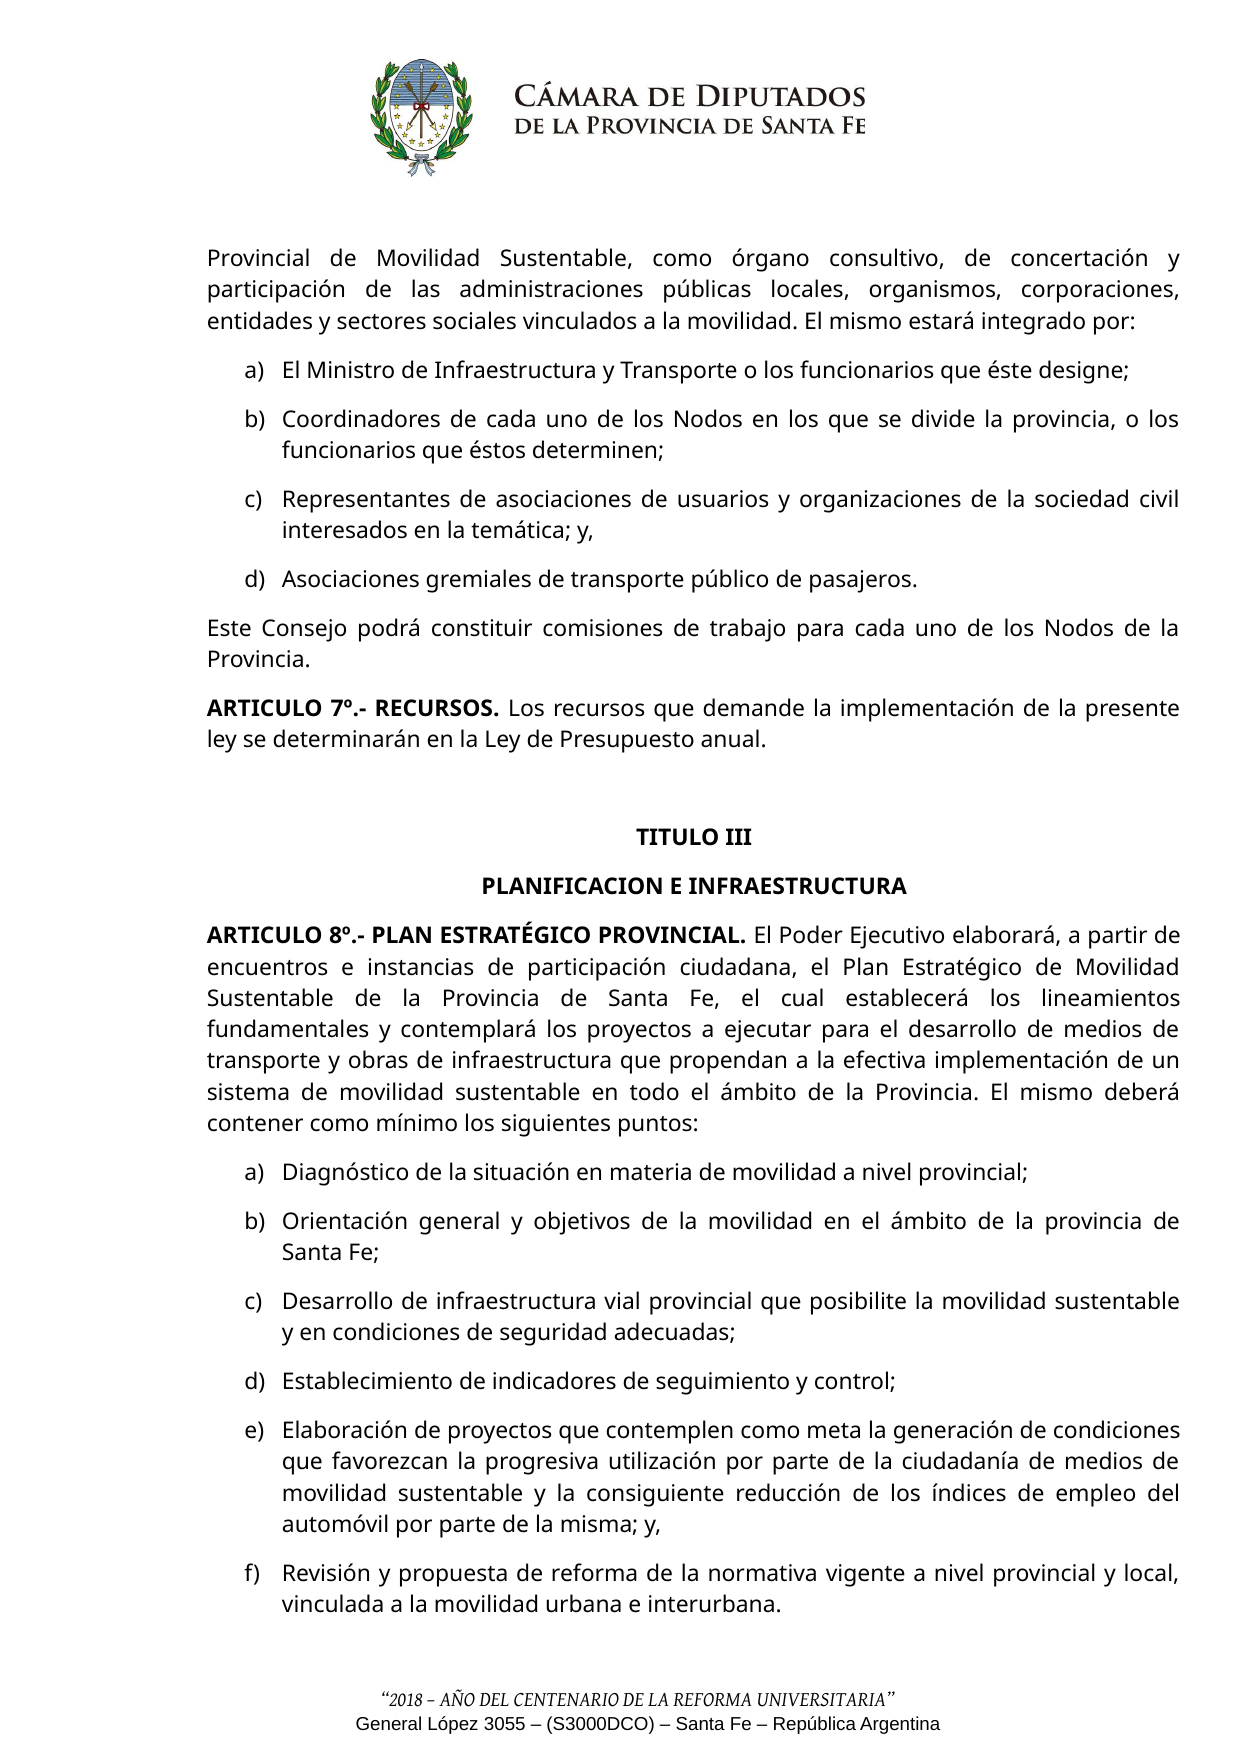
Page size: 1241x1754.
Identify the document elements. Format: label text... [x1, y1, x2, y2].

text ARTICULO 8º.- PLAN ESTRATÉGICO PROVINCIAL. El Poder Ejecutivo elaborará, a partir de encuentros e instancias de participación ciudadana, el Plan Estratégico de Movilidad Sustentable de la Provincia de Santa Fe, el cual establecerá los lineamientos fundamentales y contemplará los proyectos a ejecutar para el desarrollo de medios de transporte y obras de infraestructura que propendan a la efectiva implementación de un sistema de movilidad sustentable en todo el ámbito de la Provincia. El mismo deberá contener como mínimo los siguientes puntos: [207, 919, 1181, 1138]
list Diagnóstico de la situación en materia de movilidad a nivel provincial; [244, 1156, 1181, 1187]
list Elaboración de proyectos que contemplen como meta la generación de condiciones que favorezcan la progresiva utilización por parte de la ciudadanía de medios de movilidad sustentable y la consiguiente reducción de los índices de empleo del automóvil por parte de la misma; y, [244, 1414, 1181, 1539]
list Coordinadores de cada uno de los Nodos en los que se divide la provincia, o los funcionarios que éstos determinen; [244, 403, 1181, 465]
list El Ministro de Infraestructura y Transporte o los funcionarios que éste designe; [244, 354, 1181, 385]
list Establecimiento de indicadores de seguimiento y control; [244, 1365, 1181, 1396]
picture [370, 59, 866, 181]
list Asociaciones gremiales de transporte público de pasajeros. [244, 563, 1181, 594]
text TITULO III [207, 821, 1181, 853]
text Este Consejo podrá constituir comisiones de trabajo para cada uno de los Nodos de la Provincia. [207, 612, 1181, 674]
list Desarrollo de infraestructura vial provincial que posibilite la movilidad sustentable y en condiciones de seguridad adecuadas; [244, 1285, 1181, 1347]
list Orientación general y objetivos de la movilidad en el ámbito de la provincia de Santa Fe; [244, 1205, 1181, 1267]
text ARTICULO 7º.- RECURSOS. Los recursos que demande la implementación de la presente ley se determinarán en la Ley de Presupuesto anual. [207, 692, 1181, 755]
text PLANIFICACION E INFRAESTRUCTURA [207, 870, 1181, 902]
list Revisión y propuesta de reforma de la normativa vigente a nivel provincial y local, vinculada a la movilidad urbana e interurbana. [244, 1557, 1181, 1619]
text Provincial de Movilidad Sustentable, como órgano consultivo, de concertación y participación de las administraciones públicas locales, organismos, corporaciones, entidades y sectores sociales vinculados a la movilidad. El mismo estará integrado por: [207, 242, 1181, 336]
list Representantes de asociaciones de usuarios y organizaciones de la sociedad civil interesados en la temática; y, [244, 483, 1181, 545]
